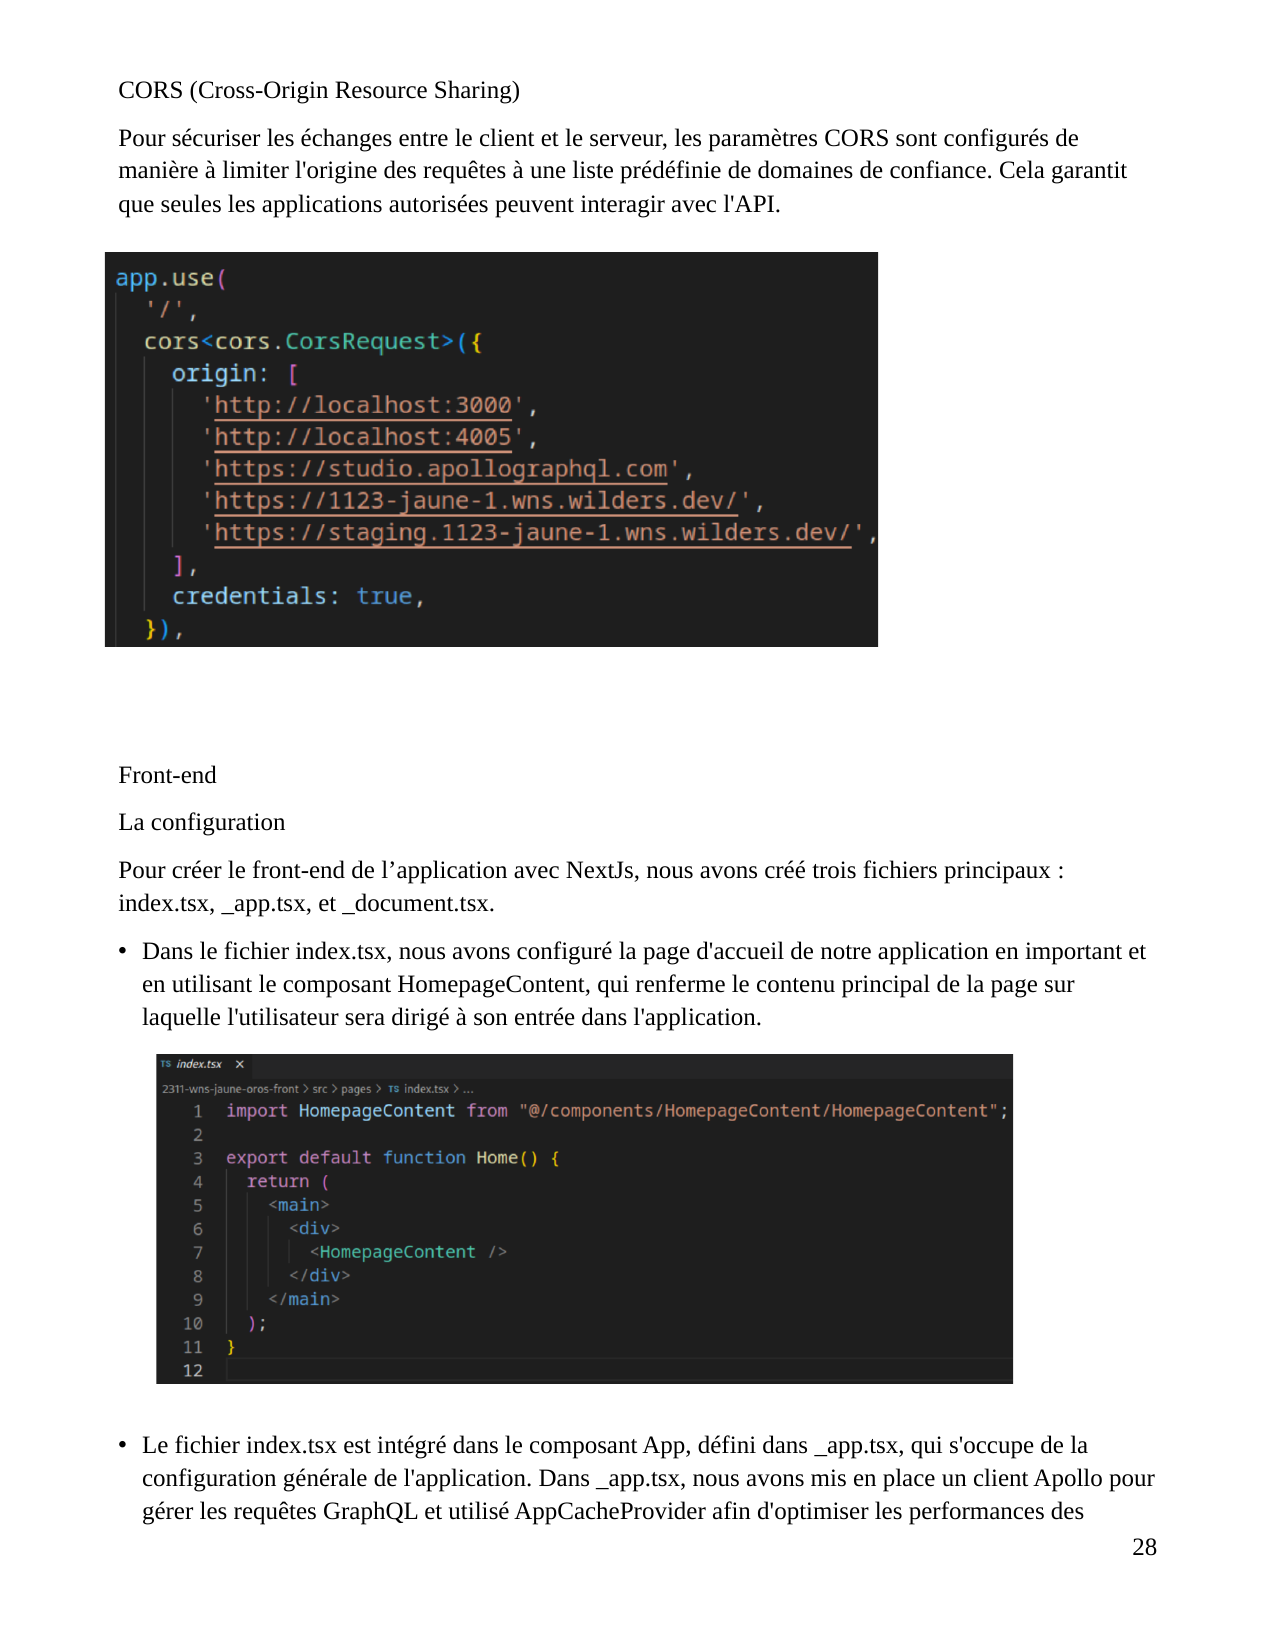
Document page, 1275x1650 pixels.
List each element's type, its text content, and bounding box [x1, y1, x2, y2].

list Dans le fichier index.tsx, nous avons configuré la page d'accueil de notre application en important et en utilisant le composant HomepageContent, qui renferme le contenu principal de la page sur laquelle l'utilisateur sera dirigé à son entrée dans l'application. [118, 936, 1157, 1031]
list Le fichier index.tsx est intégré dans le composant App, défini dans _app.tsx, qui s'occupe de la configuration générale de l'application. Dans _app.tsx, nous avons mis en place un client Apollo pour gérer les requêtes GraphQL et utilisé AppCacheProvider afin d'optimiser les performances des [118, 1430, 1157, 1525]
text CORS (Cross-Origin Resource Sharing) [118, 75, 1157, 104]
text Front-end [118, 760, 1157, 789]
picture [156, 1053, 1014, 1384]
text Pour sécuriser les échanges entre le client et le serveur, les paramètres CORS sont configurés de manière à limiter l'origine des requêtes à une liste prédéfinie de domaines de confiance. Cela garantit que seules les applications autorisées peuvent interagir avec l'API. [118, 123, 1157, 217]
text La configuration [118, 807, 1157, 836]
text Pour créer le front-end de l’application avec NextJs, nous avons créé trois fichiers principaux : index.tsx, _app.tsx, et _document.tsx. [118, 855, 1157, 917]
picture [104, 252, 879, 647]
